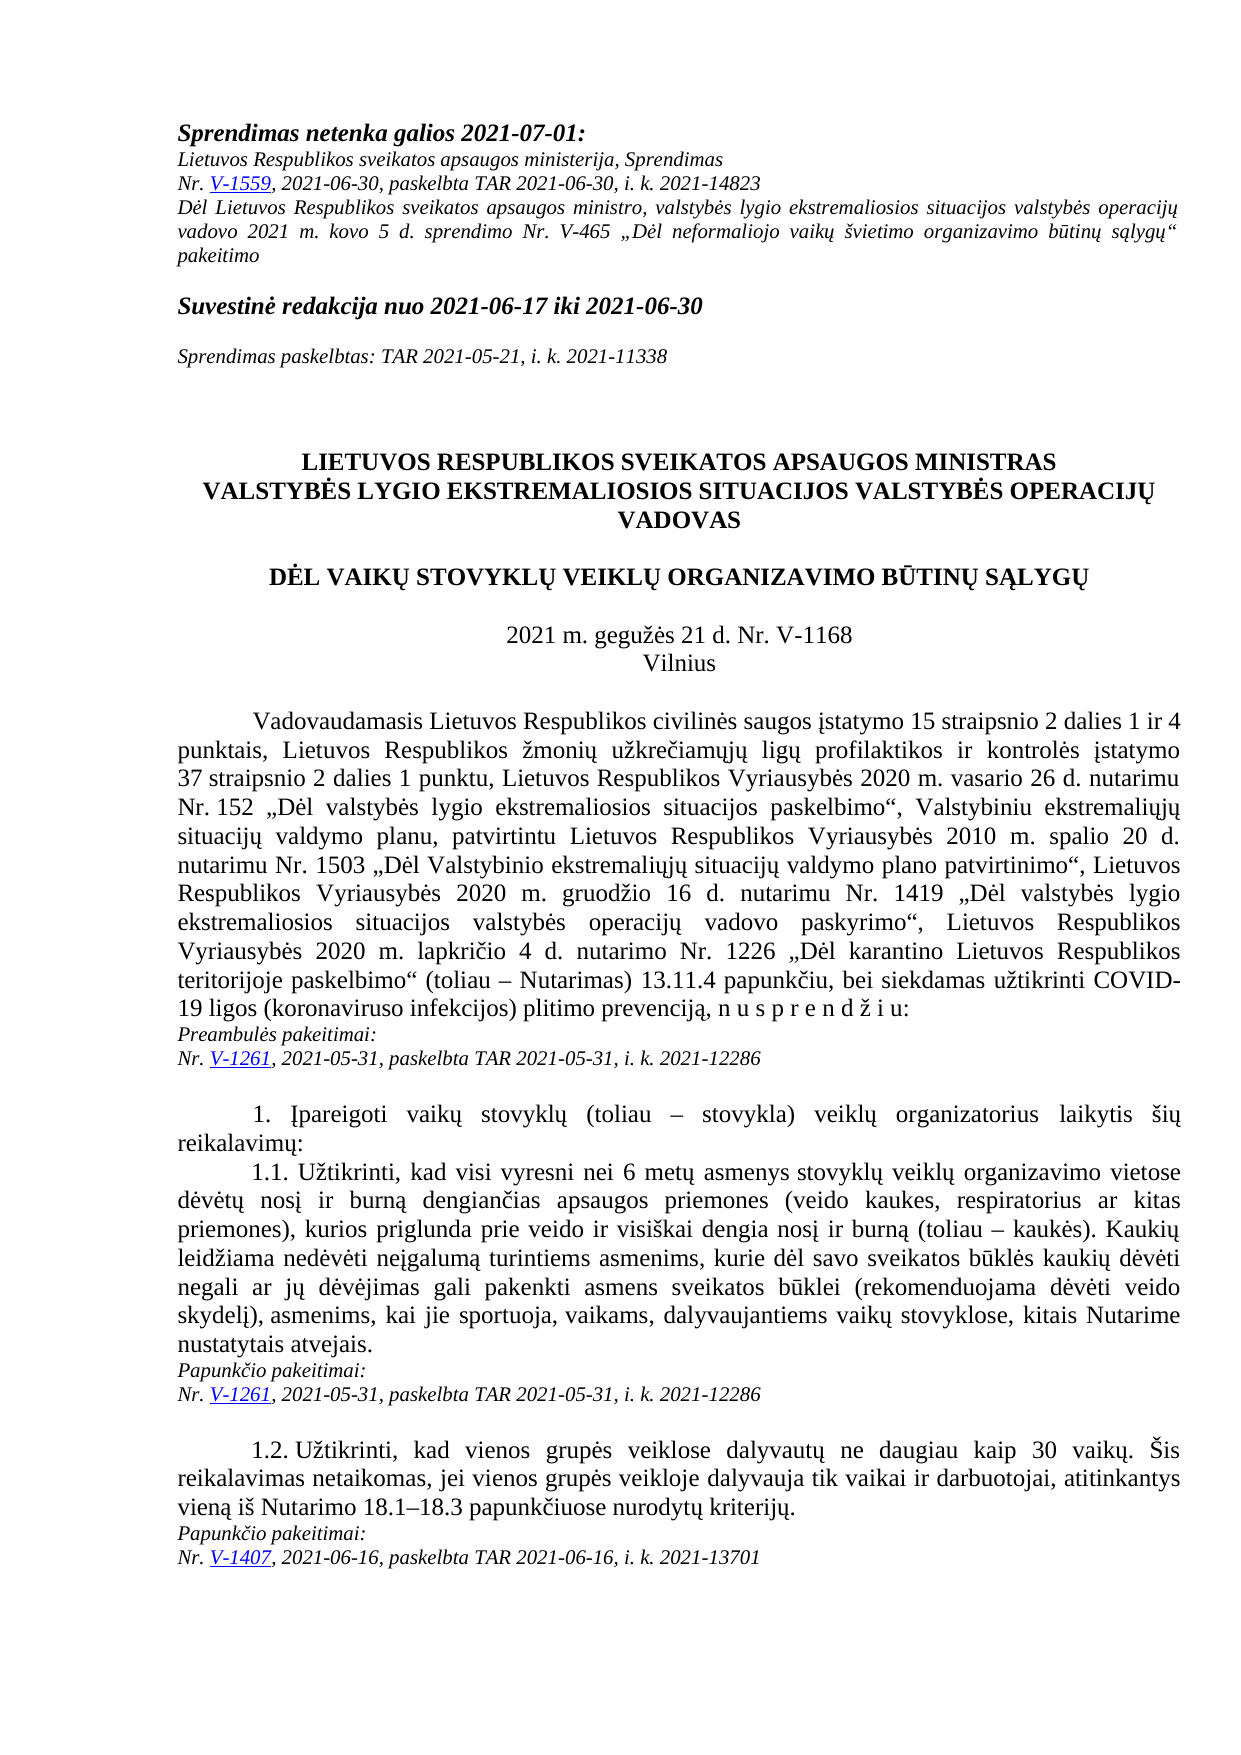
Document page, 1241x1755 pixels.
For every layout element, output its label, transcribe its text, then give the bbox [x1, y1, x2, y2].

text Vadovaudamasis Lietuvos Respublikos civilinės saugos įstatymo 15 straipsnio 2 dalies 1 ir 4 punktais, Lietuvos Respublikos žmonių užkrečiamųjų ligų profilaktikos ir kontrolės įstatymo 37 straipsnio 2 dalies 1 punktu, Lietuvos Respublikos Vyriausybės 2020 m. vasario 26 d. nutarimu Nr. 152 „Dėl valstybės lygio ekstremaliosios situacijos paskelbimo“, Valstybiniu ekstremaliųjų situacijų valdymo planu, patvirtintu Lietuvos Respublikos Vyriausybės 2010 m. spalio 20 d. nutarimu Nr. 1503 „Dėl Valstybinio ekstremaliųjų situacijų valdymo plano patvirtinimo“, Lietuvos Respublikos Vyriausybės 2020 m. gruodžio 16 d. nutarimu Nr. 1419 „Dėl valstybės lygio ekstremaliosios situacijos valstybės operacijų vadovo paskyrimo“, Lietuvos Respublikos Vyriausybės 2020 m. lapkričio 4 d. nutarimo Nr. 1226 „Dėl karantino Lietuvos Respublikos teritorijoje paskelbimo“ (toliau – Nutarimas) 13.11.4 papunkčiu, bei siekdamas užtikrinti COVID-19 ligos (koronaviruso infekcijos) plitimo prevenciją, n u s p r e n d ž i u: [177, 706, 1181, 1022]
text Nr. V-1261, 2021-05-31, paskelbta TAR 2021-05-31, i. k. 2021-12286 [177, 1046, 1181, 1070]
text Preambulės pakeitimai: [177, 1022, 1181, 1046]
text Nr. V-1261, 2021-05-31, paskelbta TAR 2021-05-31, i. k. 2021-12286 [177, 1382, 1181, 1406]
text Nr. V-1559, 2021-06-30, paskelbta TAR 2021-06-30, i. k. 2021-14823 [177, 171, 1181, 195]
text Papunkčio pakeitimai: [177, 1521, 1181, 1545]
text DĖL VAIKŲ STOVYKLŲ VEIKLŲ ORGANIZAVIMO BŪTINŲ SĄLYGŲ [177, 562, 1181, 591]
text Suvestinė redakcija nuo 2021-06-17 iki 2021-06-30 [177, 291, 1181, 320]
text Lietuvos Respublikos sveikatos apsaugos ministerija, Sprendimas [177, 147, 1181, 171]
text Papunkčio pakeitimai: [177, 1358, 1181, 1382]
text Sprendimas paskelbtas: TAR 2021-05-21, i. k. 2021-11338 [177, 344, 1181, 368]
text LIETUVOS RESPUBLIKOS SVEIKATOS APSAUGOS MINISTRAS [177, 447, 1181, 476]
text 2021 m. gegužės 21 d. Nr. V-1168 [177, 620, 1181, 648]
text 1.2. Užtikrinti, kad vienos grupės veiklose dalyvautų ne daugiau kaip 30 vaikų. Šis reikalavimas netaikomas, jei vienos grupės veikloje dalyvauja tik vaikai ir darbuotojai, atitinkantys vieną iš Nutarimo 18.1–18.3 papunkčiuose nurodytų kriterijų. [177, 1435, 1181, 1521]
text Dėl Lietuvos Respublikos sveikatos apsaugos ministro, valstybės lygio ekstremaliosios situacijos valstybės operacijų vadovo 2021 m. kovo 5 d. sprendimo Nr. V-465 „Dėl neformaliojo vaikų švietimo organizavimo būtinų sąlygų“ pakeitimo [177, 195, 1181, 267]
text Sprendimas netenka galios 2021-07-01: [177, 118, 1181, 147]
text 1.1. Užtikrinti, kad visi vyresni nei 6 metų asmenys stovyklų veiklų organizavimo vietose dėvėtų nosį ir burną dengiančias apsaugos priemones (veido kaukes, respiratorius ar kitas priemones), kurios priglunda prie veido ir visiškai dengia nosį ir burną (toliau – kaukės). Kaukių leidžiama nedėvėti neįgalumą turintiems asmenims, kurie dėl savo sveikatos būklės kaukių dėvėti negali ar jų dėvėjimas gali pakenkti asmens sveikatos būklei (rekomenduojama dėvėti veido skydelį), asmenims, kai jie sportuoja, vaikams, dalyvaujantiems vaikų stovyklose, kitais Nutarime nustatytais atvejais. [177, 1157, 1181, 1358]
text Nr. V-1407, 2021-06-16, paskelbta TAR 2021-06-16, i. k. 2021-13701 [177, 1545, 1181, 1569]
text VALSTYBĖS LYGIO EKSTREMALIOSIOS SITUACIJOS VALSTYBĖS OPERACIJŲ VADOVAS [177, 476, 1181, 533]
text Vilnius [177, 648, 1181, 677]
text 1. Įpareigoti vaikų stovyklų (toliau – stovykla) veiklų organizatorius laikytis šių reikalavimų: [177, 1099, 1181, 1157]
